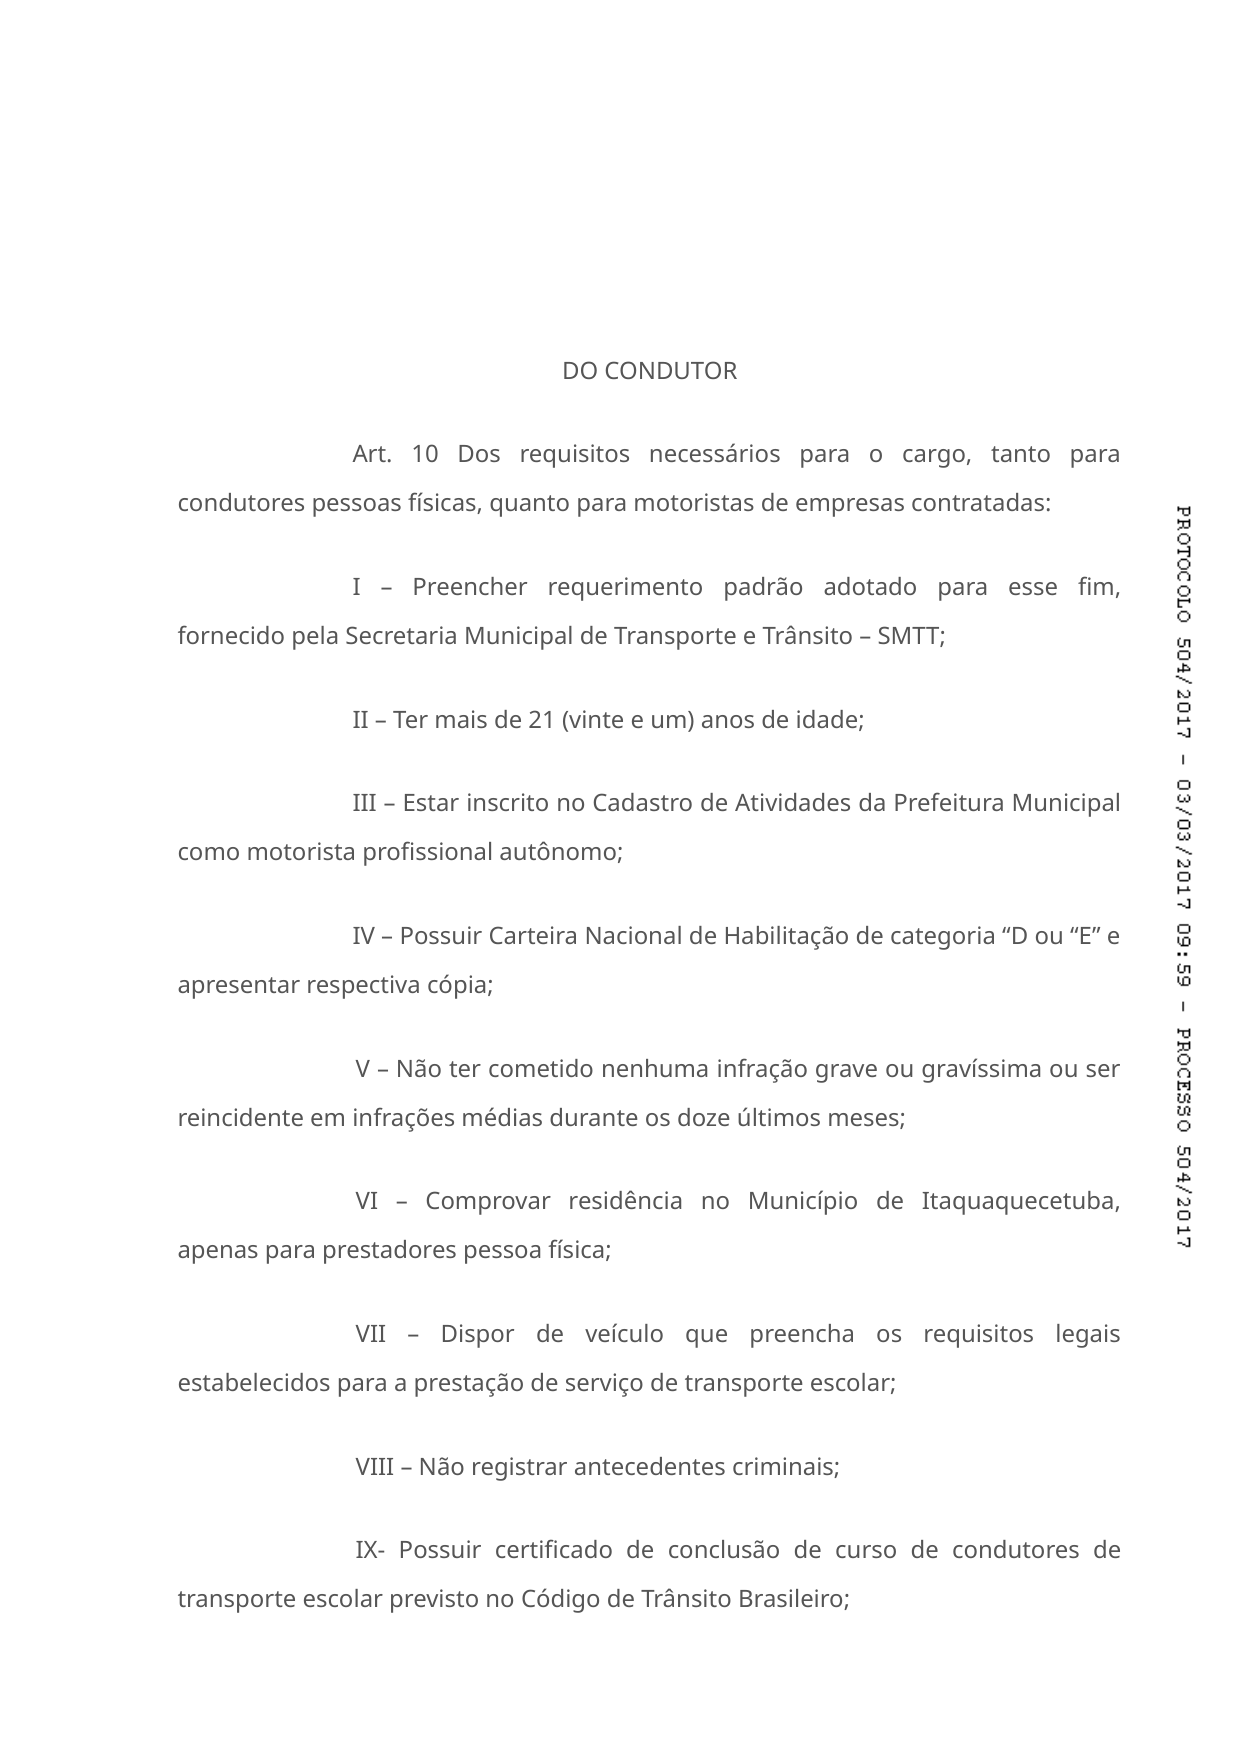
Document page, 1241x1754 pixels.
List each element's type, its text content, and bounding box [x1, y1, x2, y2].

text Art. 10 Dos requisitos necessários para o cargo, tanto para condutores pessoas físicas, quanto para motoristas de empresas contratadas: [177, 437, 1122, 519]
text III – Estar inscrito no Cadastro de Atividades da Prefeitura Municipal como motorista profissional autônomo; [177, 786, 1122, 868]
text VII – Dispor de veículo que preencha os requisitos legais estabelecidos para a prestação de serviço de transporte escolar; [177, 1317, 1122, 1398]
text I – Preencher requerimento padrão adotado para esse fim, fornecido pela Secretaria Municipal de Transporte e Trânsito – SMTT; [177, 570, 1122, 651]
text V – Não ter cometido nenhuma infração grave ou gravíssima ou ser reincidente em infrações médias durante os doze últimos meses; [177, 1051, 1122, 1133]
text IV – Possuir Carteira Nacional de Habilitação de categoria “D ou “E” e apresentar respectiva cópia; [177, 919, 1122, 1000]
text II – Ter mais de 21 (vinte e um) anos de idade; [177, 702, 1122, 735]
picture [1149, 502, 1213, 1252]
text DO CONDUTOR [177, 353, 1122, 386]
text IX- Possuir certificado de conclusão de curso de condutores de transporte escolar previsto no Código de Trânsito Brasileiro; [177, 1533, 1122, 1614]
text VIII – Não registrar antecedentes criminais; [177, 1449, 1122, 1482]
text VI – Comprovar residência no Município de Itaquaquecetuba, apenas para prestadores pessoa física; [177, 1184, 1122, 1266]
